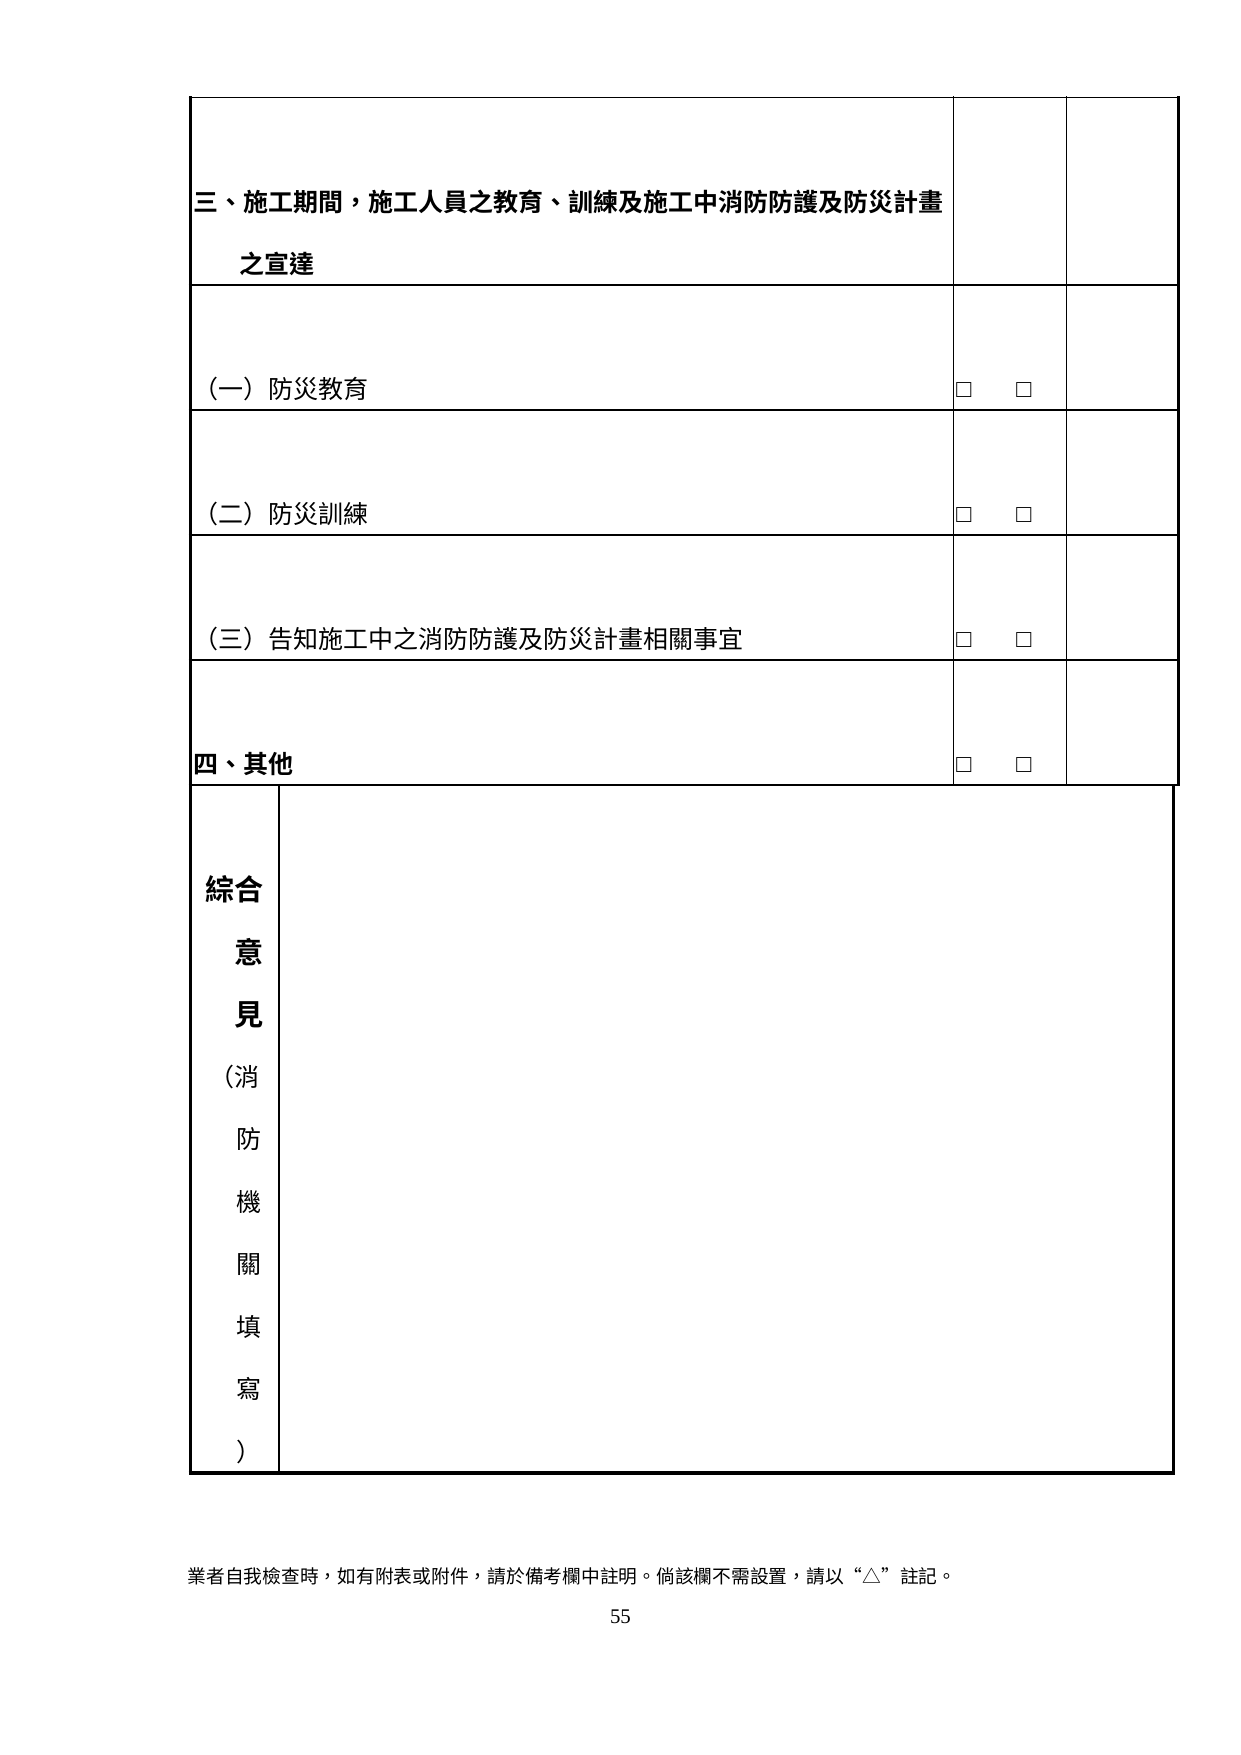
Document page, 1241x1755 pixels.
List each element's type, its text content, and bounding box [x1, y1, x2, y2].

table_cell □ □ [954, 536, 1066, 659]
text 業者自我檢查時，如有附表或附件，請於備考欄中註明。倘該欄不需設置，請以“△”註記。 [187, 1534, 1053, 1596]
table_cell 綜合意見 （消防機關填寫） [192, 786, 278, 1471]
table_cell [954, 98, 1066, 284]
table_cell [280, 786, 1172, 1471]
table_cell [1067, 661, 1177, 784]
table_cell [1067, 411, 1177, 534]
table_cell □ □ [954, 661, 1066, 784]
table_cell [1067, 98, 1177, 284]
table_cell □ □ [954, 286, 1066, 409]
table_cell （三）告知施工中之消防防護及防災計畫相關事宜 [192, 536, 953, 659]
table_cell [1175, 786, 1179, 1471]
table_cell [1067, 286, 1177, 409]
table_cell 三、施工期間，施工人員之教育、訓練及施工中消防防護及防災計畫之宣達 [192, 98, 953, 284]
table_cell （一）防災教育 [192, 286, 953, 409]
table_cell 四、其他 [192, 661, 953, 784]
table_cell □ □ [954, 411, 1066, 534]
table_cell （二）防災訓練 [192, 411, 953, 534]
table_cell [1067, 536, 1177, 659]
